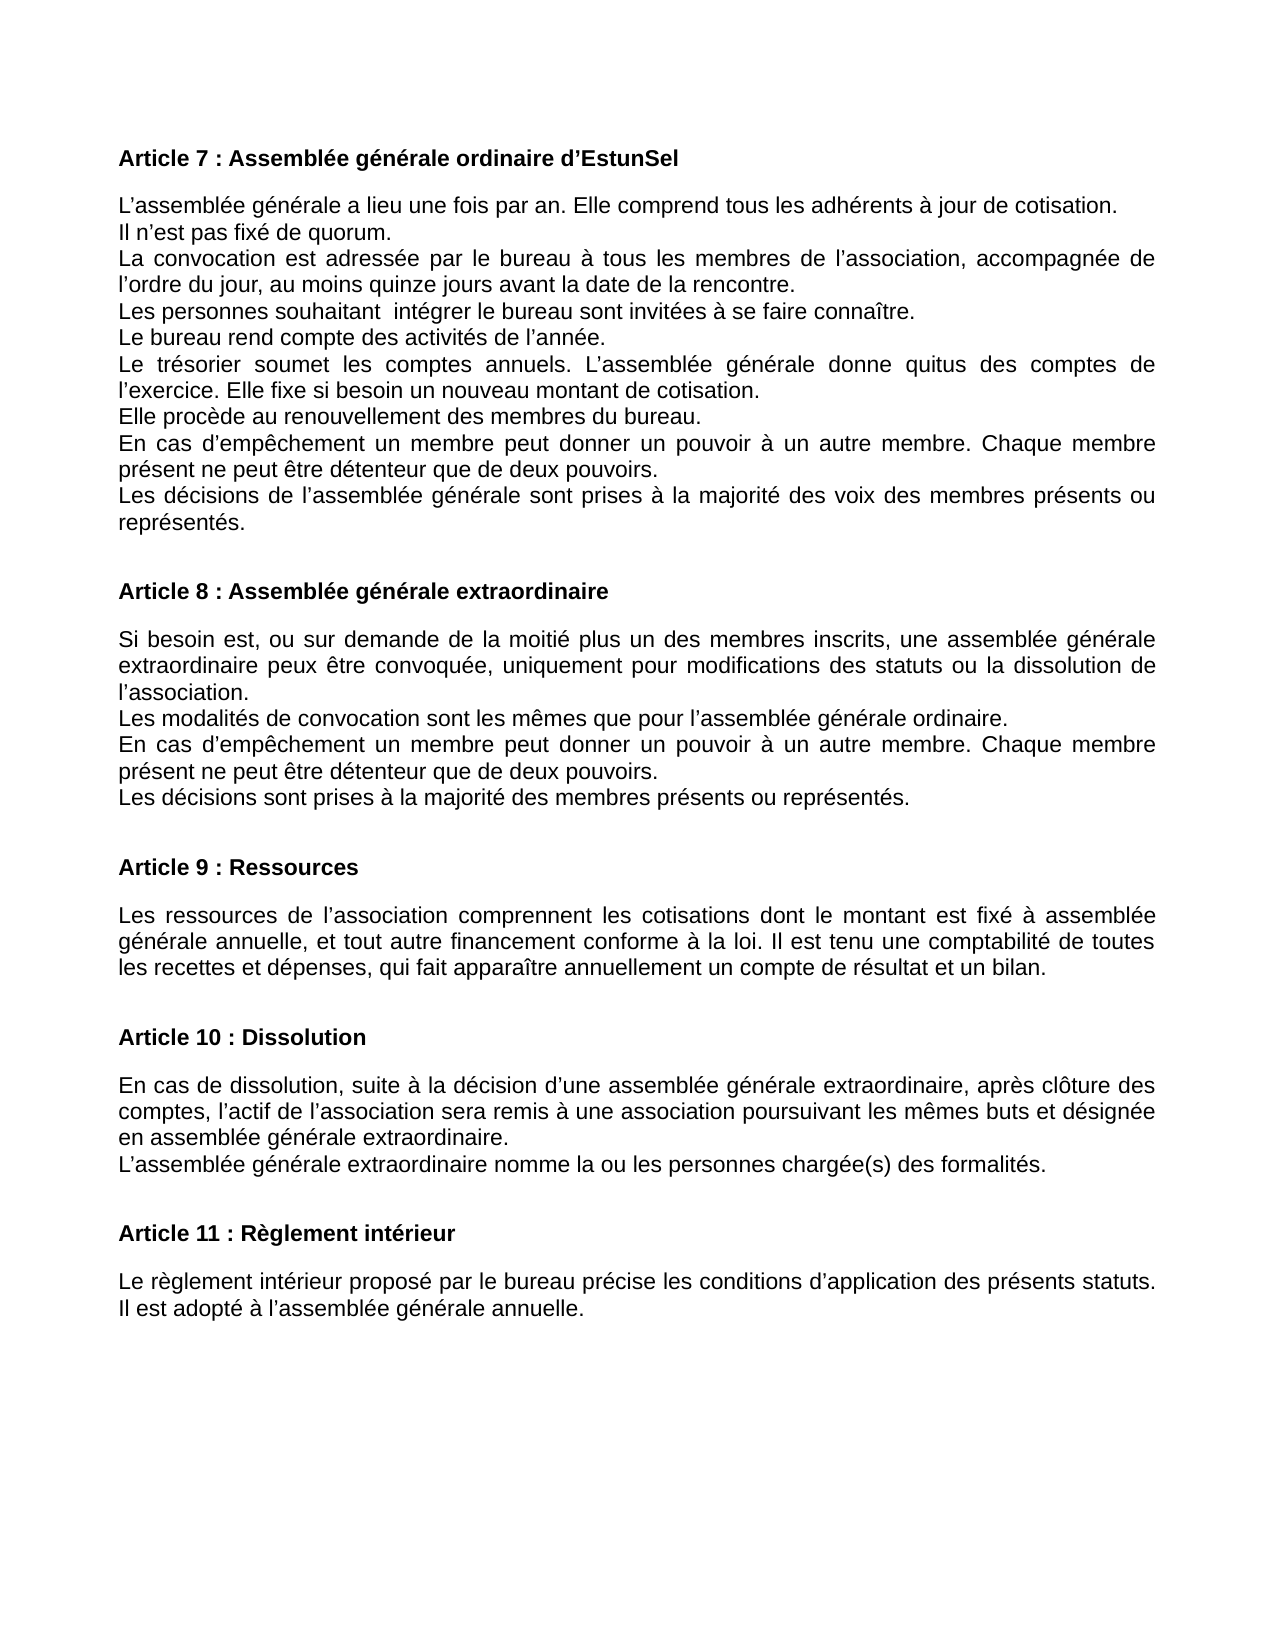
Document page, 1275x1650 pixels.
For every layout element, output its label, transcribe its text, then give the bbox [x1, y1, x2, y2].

text En cas d’empêchement un membre peut donner un pouvoir à un autre membre. Chaque membre présent ne peut être détenteur que de deux pouvoirs. [118, 429, 1157, 482]
text L’assemblée générale extraordinaire nomme la ou les personnes chargée(s) des formalités. [118, 1151, 1157, 1177]
text Si besoin est, ou sur demande de la moitié plus un des membres inscrits, une assemblée générale extraordinaire peux être convoquée, uniquement pour modifications des statuts ou la dissolution de l’association. [118, 626, 1157, 705]
text Article 8 : Assemblée générale extraordinaire [118, 578, 1157, 604]
text Les décisions sont prises à la majorité des membres présents ou représentés. [118, 784, 1157, 811]
text Les ressources de l’association comprennent les cotisations dont le montant est fixé à assemblée générale annuelle, et tout autre financement conforme à la loi. Il est tenu une comptabilité de toutes les recettes et dépenses, qui fait apparaître annuellement un compte de résultat et un bilan. [118, 902, 1157, 981]
text Article 10 : Dissolution [118, 1024, 1157, 1050]
text Les modalités de convocation sont les mêmes que pour l’assemblée générale ordinaire. [118, 705, 1157, 731]
text Les décisions de l’assemblée générale sont prises à la majorité des voix des membres présents ou représentés. [118, 482, 1157, 535]
text Elle procède au renouvellement des membres du bureau. [118, 403, 1157, 429]
text Il n’est pas fixé de quorum. [118, 219, 1157, 245]
text Les personnes souhaitant intégrer le bureau sont invitées à se faire connaître. [118, 298, 1157, 324]
text Le bureau rend compte des activités de l’année. [118, 324, 1157, 351]
text En cas de dissolution, suite à la décision d’une assemblée générale extraordinaire, après clôture des comptes, l’actif de l’association sera remis à une association poursuivant les mêmes buts et désignée en assemblée générale extraordinaire. [118, 1072, 1157, 1151]
text La convocation est adressée par le bureau à tous les membres de l’association, accompagnée de l’ordre du jour, au moins quinze jours avant la date de la rencontre. [118, 245, 1157, 298]
text En cas d’empêchement un membre peut donner un pouvoir à un autre membre. Chaque membre présent ne peut être détenteur que de deux pouvoirs. [118, 731, 1157, 784]
text Le règlement intérieur proposé par le bureau précise les conditions d’application des présents statuts. Il est adopté à l’assemblée générale annuelle. [118, 1268, 1157, 1321]
text Article 11 : Règlement intérieur [118, 1220, 1157, 1247]
text Le trésorier soumet les comptes annuels. L’assemblée générale donne quitus des comptes de l’exercice. Elle fixe si besoin un nouveau montant de cotisation. [118, 351, 1157, 403]
text Article 9 : Ressources [118, 854, 1157, 880]
text Article 7 : Assemblée générale ordinaire d’EstunSel [118, 144, 1157, 171]
text L’assemblée générale a lieu une fois par an. Elle comprend tous les adhérents à jour de cotisation. [118, 192, 1157, 219]
